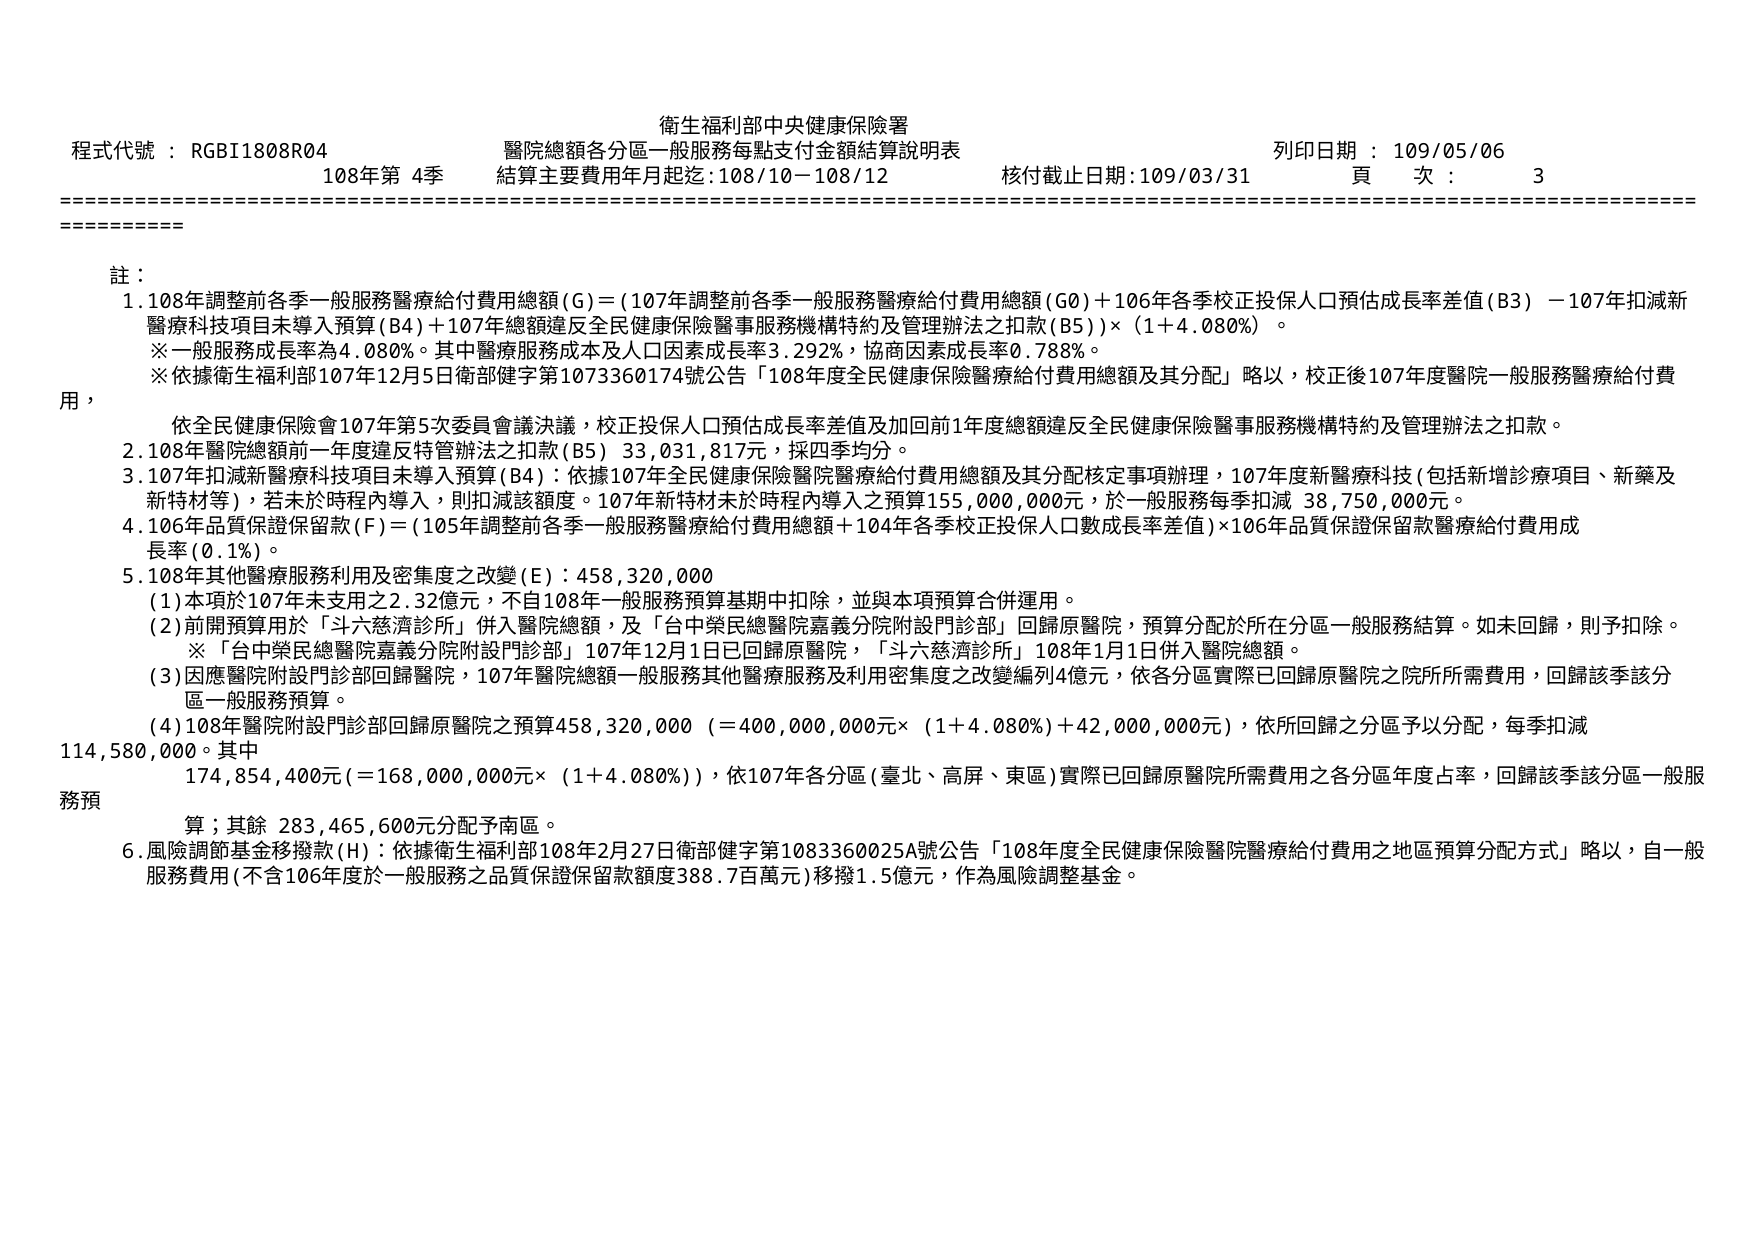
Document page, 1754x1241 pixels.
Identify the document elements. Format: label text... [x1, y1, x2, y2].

text 醫療科技項目未導入預算(B4)＋107年總額違反全民健康保險醫事服務機構特約及管理辦法之扣款(B5))×（1＋4.080%）。 [59, 314, 1707, 339]
text 註： [59, 264, 1707, 289]
text ※「台中榮民總醫院嘉義分院附設門診部」107年12月1日已回歸原醫院，「斗六慈濟診所」108年1月1日併入醫院總額。 [59, 639, 1707, 664]
text 4.106年品質保證保留款(F)＝(105年調整前各季一般服務醫療給付費用總額＋104年各季校正投保人口數成長率差值)×106年品質保證保留款醫療給付費用成 [59, 514, 1707, 539]
text ※一般服務成長率為4.080%。其中醫療服務成本及人口因素成長率3.292%，協商因素成長率0.788%。 [59, 339, 1707, 364]
text 依全民健康保險會107年第5次委員會議決議，校正投保人口預估成長率差值及加回前1年度總額違反全民健康保險醫事服務機構特約及管理辦法之扣款。 [59, 414, 1707, 439]
text 6.風險調節基金移撥款(H)：依據衛生福利部108年2月27日衛部健字第1083360025A號公告「108年度全民健康保險醫院醫療給付費用之地區預算分配方式」略以，自一般 [59, 839, 1707, 864]
text 174,854,400元(＝168,000,000元× (1＋4.080%))，依107年各分區(臺北、高屏、東區)實際已回歸原醫院所需費用之各分區年度占率，回歸該季該分區一般服務預 [59, 764, 1707, 814]
text 程式代號 : RGBI1808R04 醫院總額各分區一般服務每點支付金額結算說明表 列印日期 : 109/05/06 [59, 139, 1707, 164]
text ※依據衛生福利部107年12月5日衛部健字第1073360174號公告「108年度全民健康保險醫療給付費用總額及其分配」略以，校正後107年度醫院一般服務醫療給付費用， [59, 364, 1707, 414]
text 區一般服務預算。 [59, 689, 1707, 714]
text 服務費用(不含106年度於一般服務之品質保證保留款額度388.7百萬元)移撥1.5億元，作為風險調整基金。 [59, 864, 1707, 889]
text 5.108年其他醫療服務利用及密集度之改變(E)：458,320,000 [59, 564, 1707, 589]
text (1)本項於107年未支用之2.32億元，不自108年一般服務預算基期中扣除，並與本項預算合併運用。 [59, 589, 1707, 614]
text 算；其餘 283,465,600元分配予南區。 [59, 814, 1707, 839]
text 108年第 4季 結算主要費用年月起迄:108/10－108/12 核付截止日期:109/03/31 頁 次 : 3 [59, 164, 1707, 189]
text 新特材等)，若未於時程內導入，則扣減該額度。107年新特材未於時程內導入之預算155,000,000元，於一般服務每季扣減 38,750,000元。 [59, 489, 1707, 514]
text 3.107年扣減新醫療科技項目未導入預算(B4)：依據107年全民健康保險醫院醫療給付費用總額及其分配核定事項辦理，107年度新醫療科技(包括新增診療項目、新藥及 [59, 464, 1707, 489]
text 長率(0.1%)。 [59, 539, 1707, 564]
text ============================================================================================================================================= [59, 189, 1707, 239]
text (2)前開預算用於「斗六慈濟診所」併入醫院總額，及「台中榮民總醫院嘉義分院附設門診部」回歸原醫院，預算分配於所在分區一般服務結算。如未回歸，則予扣除。 [59, 614, 1707, 639]
text 1.108年調整前各季一般服務醫療給付費用總額(G)＝(107年調整前各季一般服務醫療給付費用總額(G0)＋106年各季校正投保人口預估成長率差值(B3) －107年扣減新 [59, 289, 1707, 314]
text 2.108年醫院總額前一年度違反特管辦法之扣款(B5) 33,031,817元，採四季均分。 [59, 439, 1707, 464]
text (3)因應醫院附設門診部回歸醫院，107年醫院總額一般服務其他醫療服務及利用密集度之改變編列4億元，依各分區實際已回歸原醫院之院所所需費用，回歸該季該分 [59, 664, 1707, 689]
text 衛生福利部中央健康保險署 [59, 114, 1707, 139]
text (4)108年醫院附設門診部回歸原醫院之預算458,320,000 (＝400,000,000元× (1＋4.080%)＋42,000,000元)，依所回歸之分區予以分配，每季扣減114,580,000。其中 [59, 714, 1707, 764]
